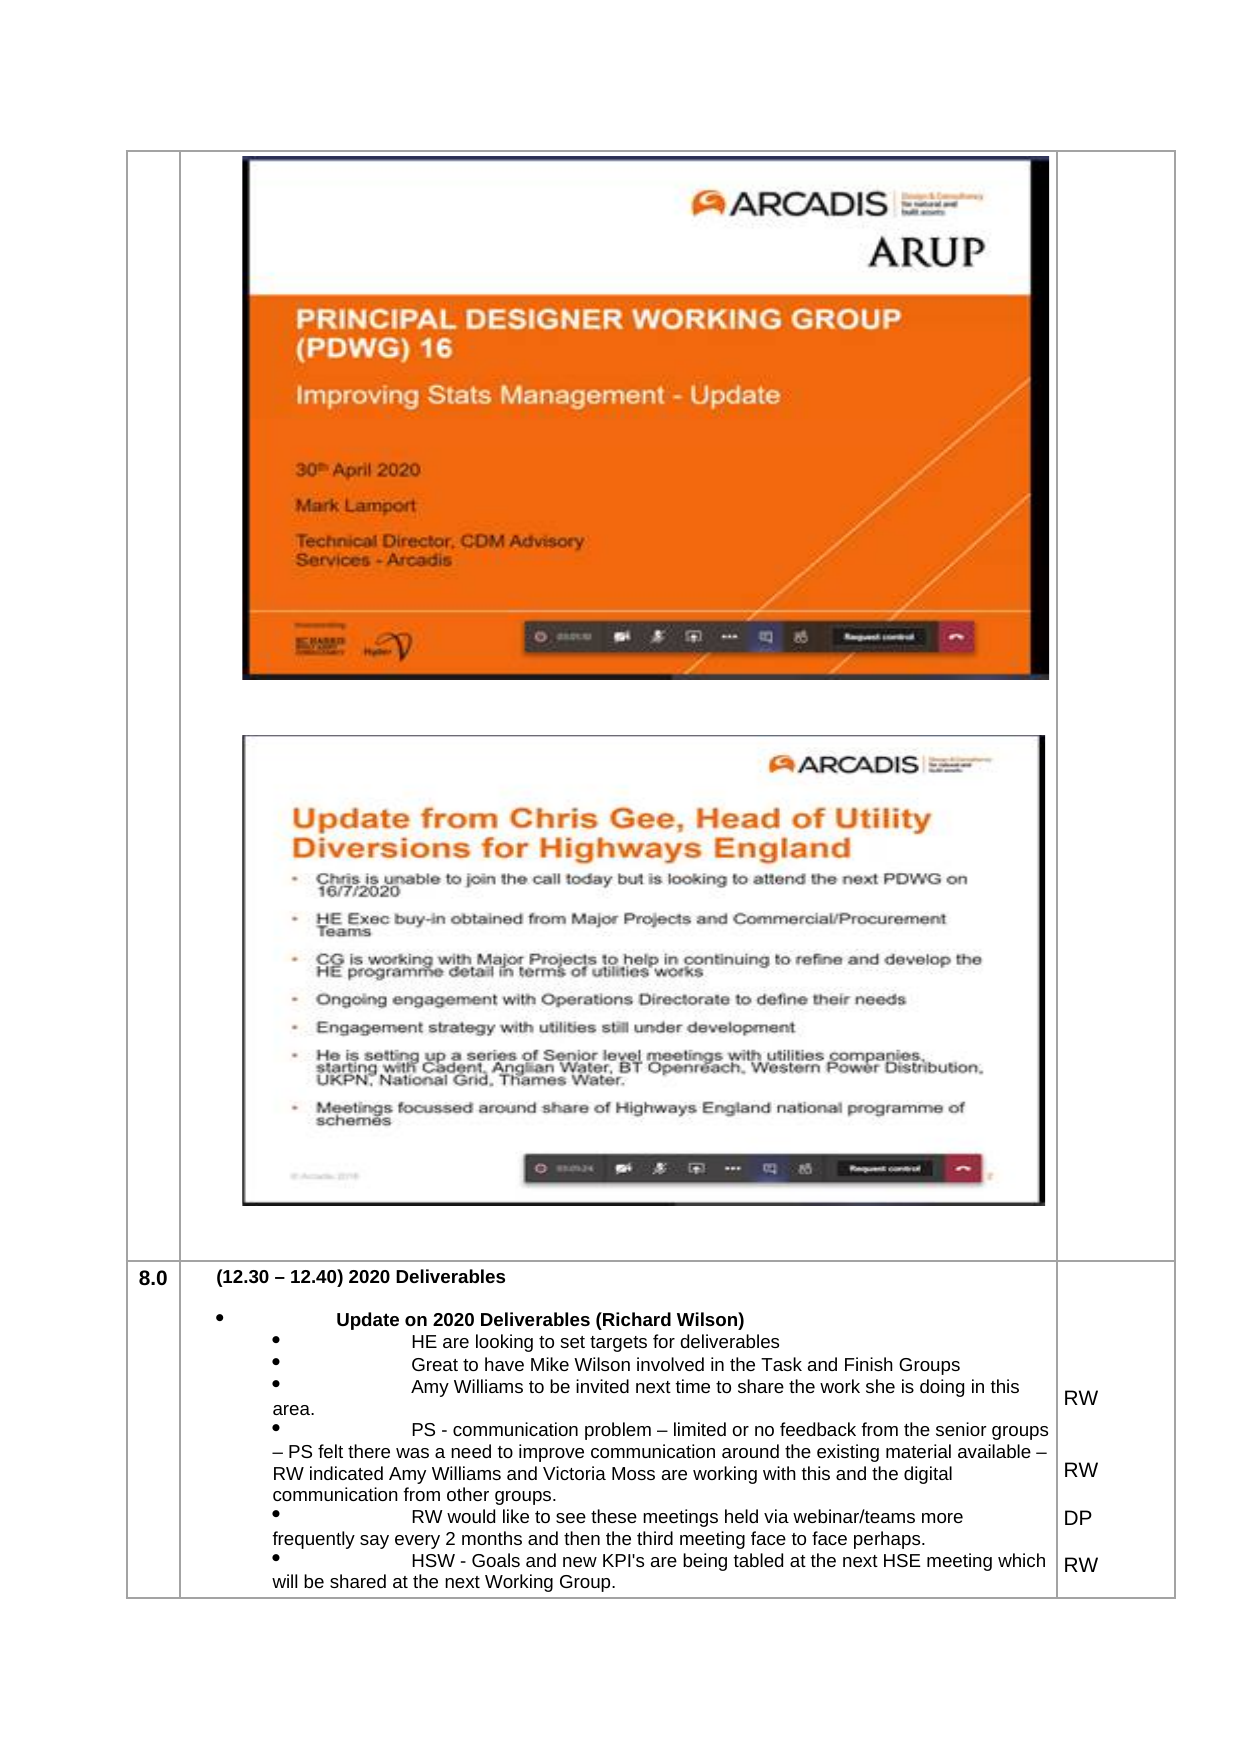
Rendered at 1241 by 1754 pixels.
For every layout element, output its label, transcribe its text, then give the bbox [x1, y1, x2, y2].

table_cell [128, 152, 179, 1259]
table_cell RW RW DP RW [1058, 1262, 1174, 1597]
table_cell 8.0 [128, 1262, 179, 1597]
table_cell [1058, 152, 1174, 1259]
table_cell [181, 152, 1056, 1259]
table_cell (12.30 – 12.40) 2020 Deliverables Update on 2020 Deliverables (Richard Wilson) HE are looking to set targets for deliverables Great to have Mike Wilson involved in the Task and Finish Groups Amy Williams to be invited next time to share the work she is doing in this area. PS - communication problem – limited or no feedback from the senior groups – PS felt there was a need to improve communication around the existing material available – RW indicated Amy Williams and Victoria Moss are working with this and the digital communication from other groups. RW would like to see these meetings held via webinar/teams more frequently say every 2 months and then the third meeting face to face perhaps. HSW - Goals and new KPI's are being tabled at the next HSE meeting which will be shared at the next Working Group. [181, 1262, 1056, 1597]
